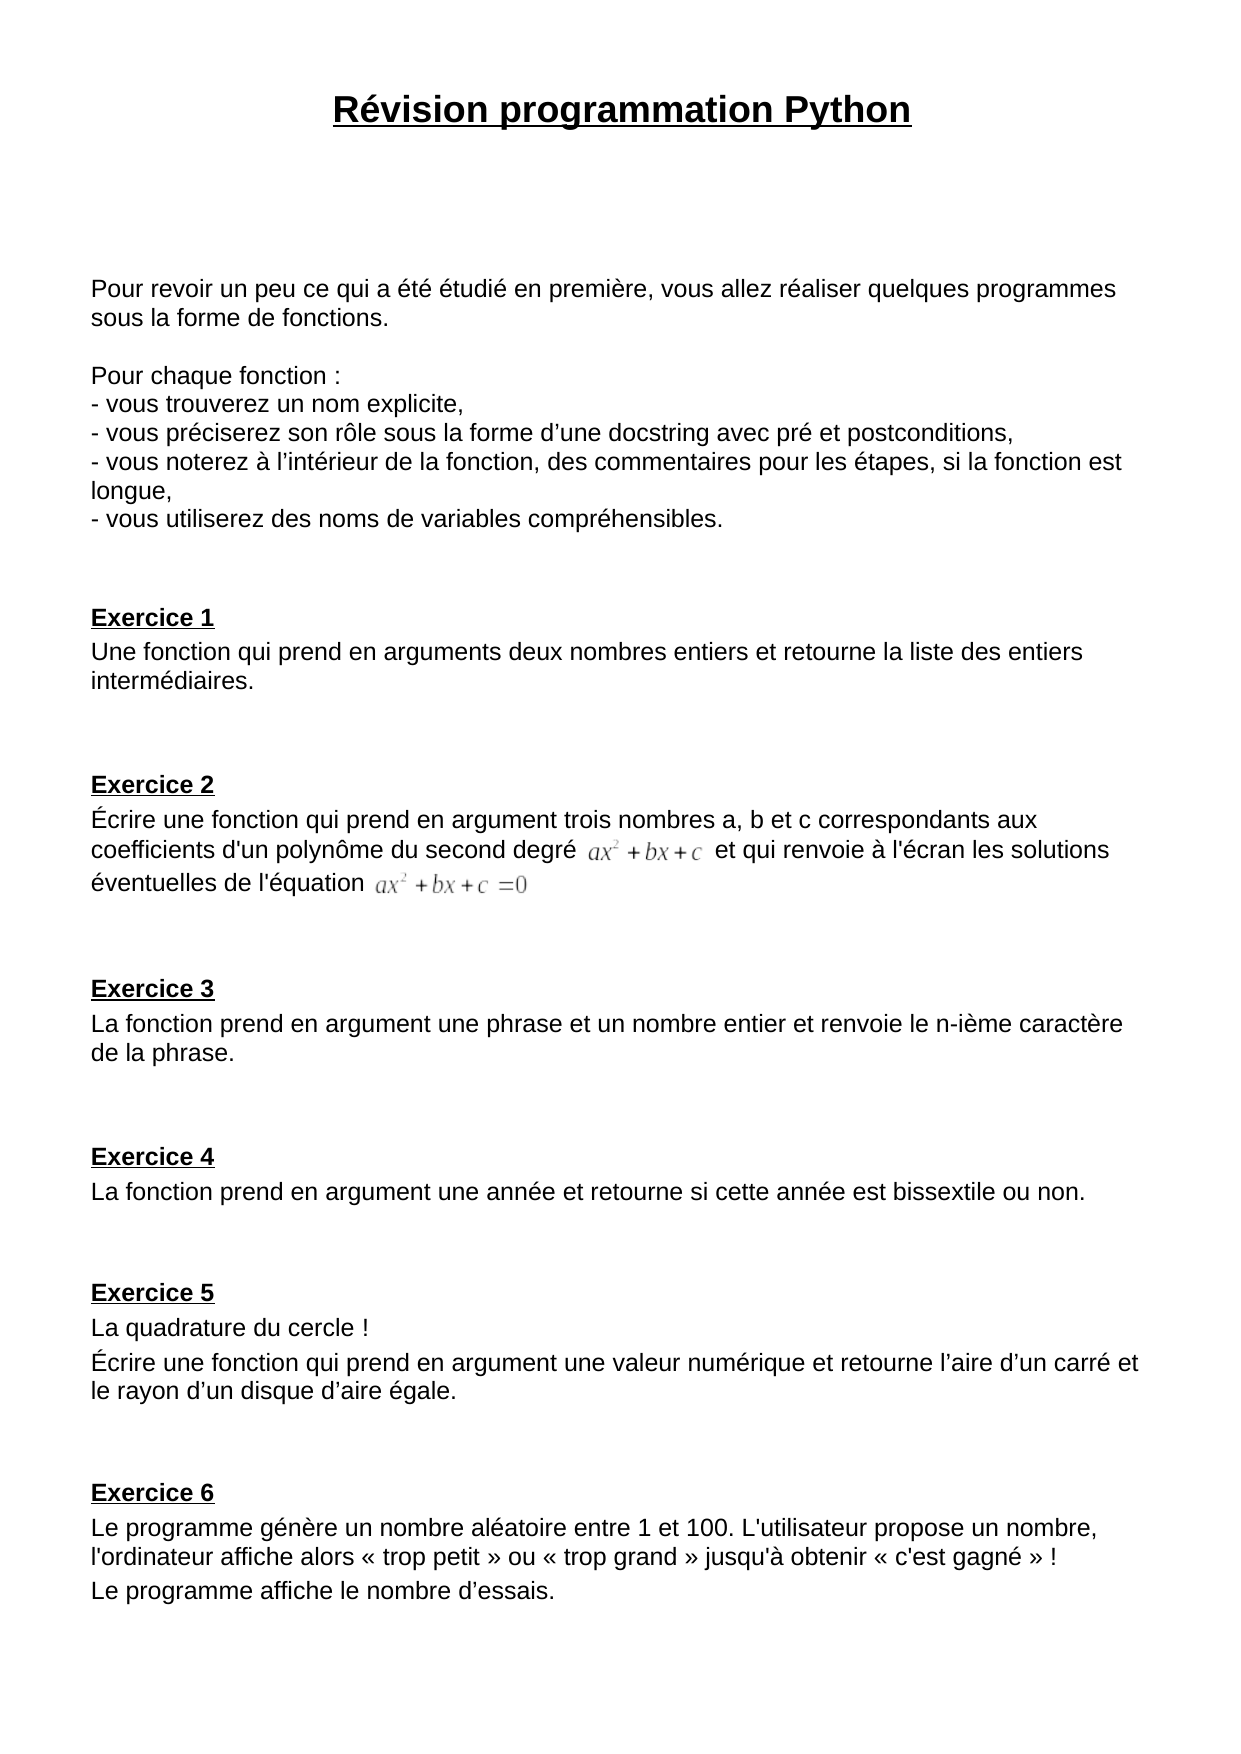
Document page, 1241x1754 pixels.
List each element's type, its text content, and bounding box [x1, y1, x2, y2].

text Exercice 6 [91, 1478, 1153, 1507]
text Exercice 2 [91, 770, 1153, 799]
text Pour chaque fonction : [91, 361, 1153, 389]
text Écrire une fonction qui prend en argument une valeur numérique et retourne l’aire d’un carré et le rayon d’un disque d’aire égale. [91, 1348, 1153, 1405]
text Le programme affiche le nombre d’essais. [91, 1576, 1153, 1605]
text Le programme génère un nombre aléatoire entre 1 et 100. L'utilisateur propose un nombre, l'ordinateur affiche alors « trop petit » ou « trop grand » jusqu'à obtenir « c'est gagné » ! [91, 1513, 1153, 1570]
text - vous trouverez un nom explicite, [91, 389, 1153, 418]
text - vous préciserez son rôle sous la forme d’une docstring avec pré et postconditions, [91, 418, 1153, 447]
text Pour revoir un peu ce qui a été étudié en première, vous allez réaliser quelques programmes sous la forme de fonctions. [91, 274, 1153, 332]
text La quadrature du cercle ! [91, 1313, 1153, 1342]
text Révision programmation Python [91, 87, 1153, 131]
text La fonction prend en argument une année et retourne si cette année est bissextile ou non. [91, 1177, 1153, 1205]
text - vous noterez à l’intérieur de la fonction, des commentaires pour les étapes, si la fonction est longue, [91, 447, 1153, 504]
text Exercice 5 [91, 1278, 1153, 1307]
text Exercice 3 [91, 974, 1153, 1003]
text Exercice 1 [91, 602, 1153, 631]
text Exercice 4 [91, 1142, 1153, 1171]
text Une fonction qui prend en arguments deux nombres entiers et retourne la liste des entiers intermédiaires. [91, 637, 1153, 695]
text La fonction prend en argument une phrase et un nombre entier et renvoie le n-ième caractère de la phrase. [91, 1009, 1153, 1067]
text - vous utiliserez des noms de variables compréhensibles. [91, 504, 1153, 533]
text Écrire une fonction qui prend en argument trois nombres a, b et c correspondants aux coefficients d'un polynôme du second degré et qui renvoie à l'écran les solutions éventuelles de l'équation [91, 805, 1153, 899]
